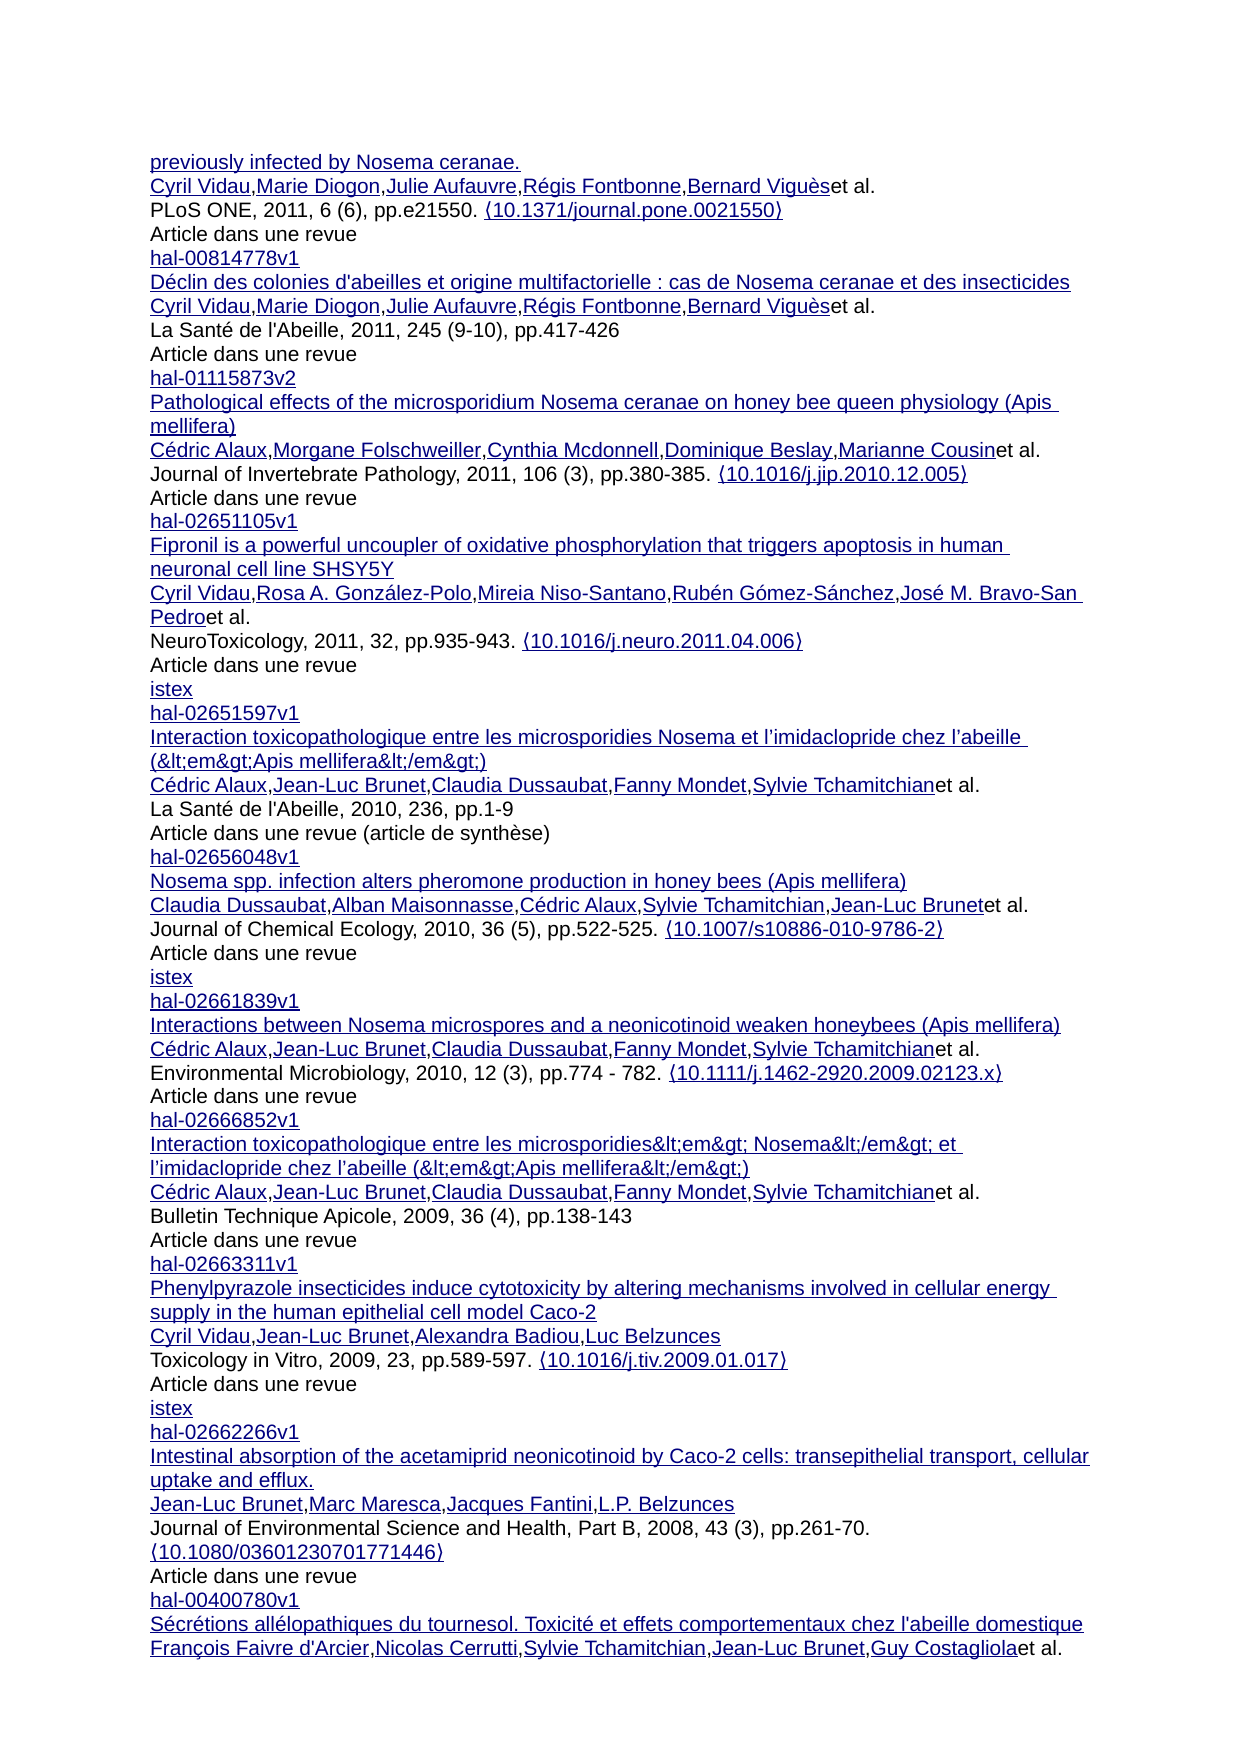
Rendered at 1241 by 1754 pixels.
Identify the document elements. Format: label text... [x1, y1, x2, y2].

table_cell Sécrétions allélopathiques du tournesol. Toxicité et effets comportementaux chez l'abeille domestique François Faivre d'Arcier,Nicolas Cerrutti,Sylvie Tchamitchian,Jean-Luc Brunet,Guy Costagliolaet al. [150, 1611, 1090, 1659]
table_cell Phenylpyrazole insecticides induce cytotoxicity by altering mechanisms involved in cellular energy supply in the human epithelial cell model Caco-2 Cyril Vidau,Jean-Luc Brunet,Alexandra Badiou,Luc Belzunces Toxicology in Vitro, 2009, 23, pp.589-597. ⟨10.1016/j.tiv.2009.01.017⟩ Article dans une revue istex hal-02662266v1 [150, 1276, 1090, 1444]
table_cell Interaction toxicopathologique entre les microsporidies&lt;em&gt; Nosema&lt;/em&gt; et l’imidaclopride chez l’abeille (&lt;em&gt;Apis mellifera&lt;/em&gt;) Cédric Alaux,Jean-Luc Brunet,Claudia Dussaubat,Fanny Mondet,Sylvie Tchamitchianet al. Bulletin Technique Apicole, 2009, 36 (4), pp.138-143 Article dans une revue hal-02663311v1 [150, 1132, 1090, 1276]
table_cell Fipronil is a powerful uncoupler of oxidative phosphorylation that triggers apoptosis in human neuronal cell line SHSY5Y Cyril Vidau,Rosa A. González-Polo,Mireia Niso-Santano,Rubén Gómez-Sánchez,José M. Bravo-San Pedroet al. NeuroToxicology, 2011, 32, pp.935-943. ⟨10.1016/j.neuro.2011.04.006⟩ Article dans une revue istex hal-02651597v1 [150, 533, 1090, 725]
table_cell Nosema spp. infection alters pheromone production in honey bees (Apis mellifera) Claudia Dussaubat,Alban Maisonnasse,Cédric Alaux,Sylvie Tchamitchian,Jean-Luc Brunetet al. Journal of Chemical Ecology, 2010, 36 (5), pp.522-525. ⟨10.1007/s10886-010-9786-2⟩ Article dans une revue istex hal-02661839v1 [150, 869, 1090, 1012]
table_cell Interactions between Nosema microspores and a neonicotinoid weaken honeybees (Apis mellifera) Cédric Alaux,Jean-Luc Brunet,Claudia Dussaubat,Fanny Mondet,Sylvie Tchamitchianet al. Environmental Microbiology, 2010, 12 (3), pp.774 - 782. ⟨10.1111/j.1462-2920.2009.02123.x⟩ Article dans une revue hal-02666852v1 [150, 1013, 1090, 1132]
table_cell uptake and efflux. Jean-Luc Brunet,Marc Maresca,Jacques Fantini,L.P. Belzunces Journal of Environmental Science and Health, Part B, 2008, 43 (3), pp.261-70. ⟨10.1080/03601230701771446⟩ Article dans une revue hal-00400780v1 [150, 1466, 1090, 1611]
table_cell Interaction toxicopathologique entre les microsporidies Nosema et l’imidaclopride chez l’abeille (&lt;em&gt;Apis mellifera&lt;/em&gt;) Cédric Alaux,Jean-Luc Brunet,Claudia Dussaubat,Fanny Mondet,Sylvie Tchamitchianet al. La Santé de l'Abeille, 2010, 236, pp.1-9 Article dans une revue (article de synthèse) hal-02656048v1 [150, 725, 1090, 869]
table_cell previously infected by Nosema ceranae. Cyril Vidau,Marie Diogon,Julie Aufauvre,Régis Fontbonne,Bernard Viguèset al. PLoS ONE, 2011, 6 (6), pp.e21550. ⟨10.1371/journal.pone.0021550⟩ Article dans une revue hal-00814778v1 [150, 150, 1090, 270]
table_cell Pathological effects of the microsporidium Nosema ceranae on honey bee queen physiology (Apis mellifera) Cédric Alaux,Morgane Folschweiller,Cynthia Mcdonnell,Dominique Beslay,Marianne Cousinet al. Journal of Invertebrate Pathology, 2011, 106 (3), pp.380-385. ⟨10.1016/j.jip.2010.12.005⟩ Article dans une revue hal-02651105v1 [150, 390, 1090, 533]
table_cell Intestinal absorption of the acetamiprid neonicotinoid by Caco-2 cells: transepithelial transport, cellular [150, 1444, 1090, 1465]
table_cell Déclin des colonies d'abeilles et origine multifactorielle : cas de Nosema ceranae et des insecticides Cyril Vidau,Marie Diogon,Julie Aufauvre,Régis Fontbonne,Bernard Viguèset al. La Santé de l'Abeille, 2011, 245 (9-10), pp.417-426 Article dans une revue hal-01115873v2 [150, 270, 1090, 389]
